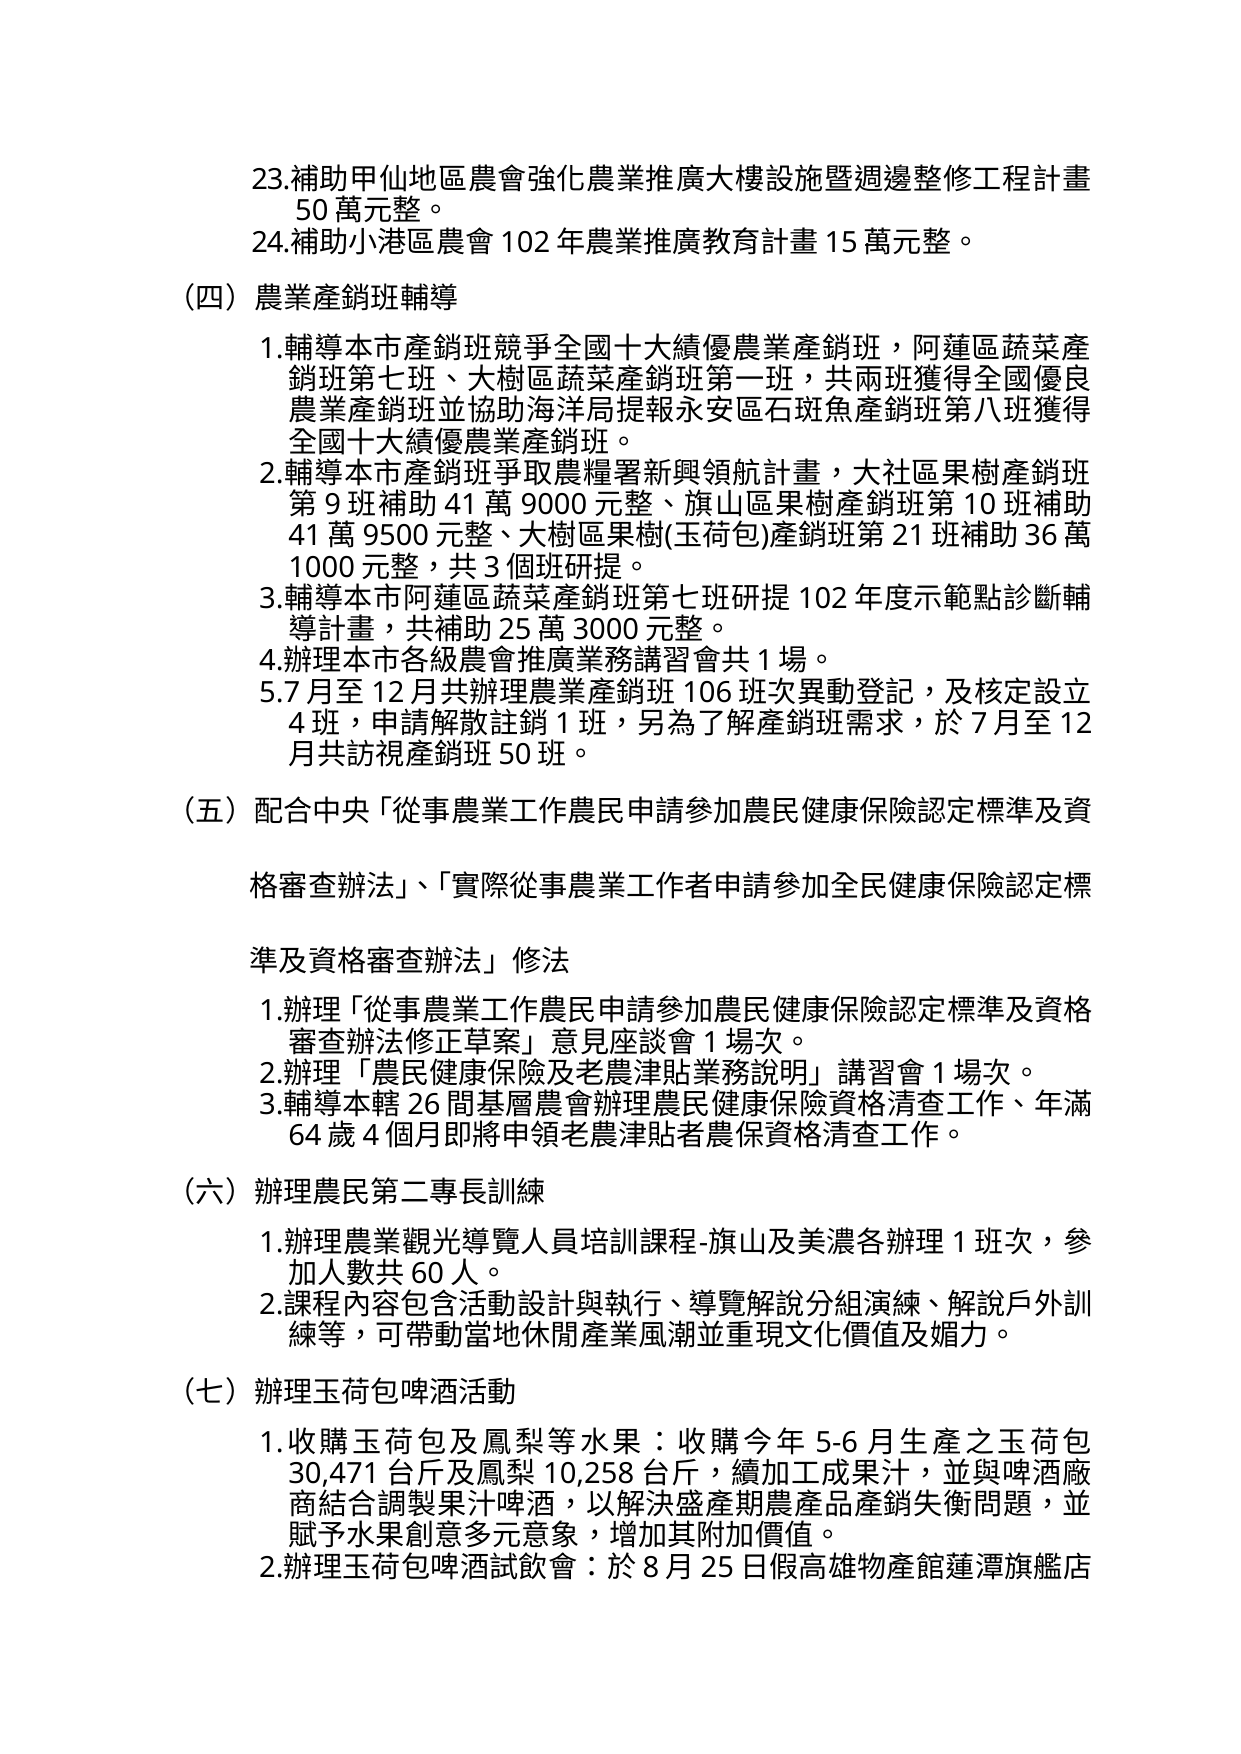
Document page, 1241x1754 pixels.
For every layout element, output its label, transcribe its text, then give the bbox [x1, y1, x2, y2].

text 4.辦理本市各級農會推廣業務講習會共1場。 [259, 646, 1092, 677]
text 1.輔導本市產銷班競爭全國十大績優農業產銷班，阿蓮區蔬菜產銷班第七班、大樹區蔬菜產銷班第一班，共兩班獲得全國優良農業產銷班並協助海洋局提報永安區石斑魚產銷班第八班獲得全國十大績優農業產銷班。 [259, 333, 1092, 458]
text （六）辦理農民第二專長訓練 [166, 1152, 1092, 1227]
text 3.輔導本市阿蓮區蔬菜產銷班第七班研提102年度示範點診斷輔導計畫，共補助25萬3000元整。 [259, 583, 1092, 646]
list 補助小港區農會102年農業推廣教育計畫15萬元整。 [251, 227, 1092, 258]
text 2.輔導本市產銷班爭取農糧署新興領航計畫，大社區果樹產銷班第9班補助41萬9000元整、旗山區果樹產銷班第10班補助41萬9500元整、大樹區果樹(玉荷包)產銷班第21班補助36萬1000元整，共3個班研提。 [259, 458, 1092, 583]
text （五）配合中央「從事農業工作農民申請參加農民健康保險認定標準及資格審查辦法」、「實際從事農業工作者申請參加全民健康保險認定標準及資格審查辦法」修法 [166, 771, 1092, 996]
text 2.課程內容包含活動設計與執行、導覽解說分組演練、解說戶外訓練等，可帶動當地休閒產業風潮並重現文化價值及媚力。 [259, 1289, 1092, 1352]
text 2.辦理玉荷包啤酒試飲會：於8月25日假高雄物產館蓮潭旗艦店 [259, 1552, 1092, 1583]
text 2.辦理「農民健康保險及老農津貼業務說明」講習會1場次。 [259, 1058, 1092, 1089]
text 5.7月至12月共辦理農業產銷班106班次異動登記，及核定設立4班，申請解散註銷1班，另為了解產銷班需求，於7月至12月共訪視產銷班50班。 [259, 677, 1092, 771]
text 1.辦理「從事農業工作農民申請參加農民健康保險認定標準及資格審查辦法修正草案」意見座談會1場次。 [259, 996, 1092, 1058]
text （七）辦理玉荷包啤酒活動 [166, 1352, 1092, 1427]
text 1.辦理農業觀光導覽人員培訓課程-旗山及美濃各辦理1班次，參加人數共60人。 [259, 1227, 1092, 1289]
text 3.輔導本轄26間基層農會辦理農民健康保險資格清查工作、年滿64歲4個月即將申領老農津貼者農保資格清查工作。 [259, 1089, 1092, 1152]
text （四）農業產銷班輔導 [166, 258, 1092, 333]
list 補助甲仙地區農會強化農業推廣大樓設施暨週邊整修工程計畫50萬元整。 [251, 164, 1092, 227]
text 1.收購玉荷包及鳳梨等水果：收購今年5-6月生產之玉荷包30,471台斤及鳳梨10,258台斤，續加工成果汁，並與啤酒廠商結合調製果汁啤酒，以解決盛產期農產品產銷失衡問題，並賦予水果創意多元意象，增加其附加價值。 [259, 1427, 1092, 1552]
